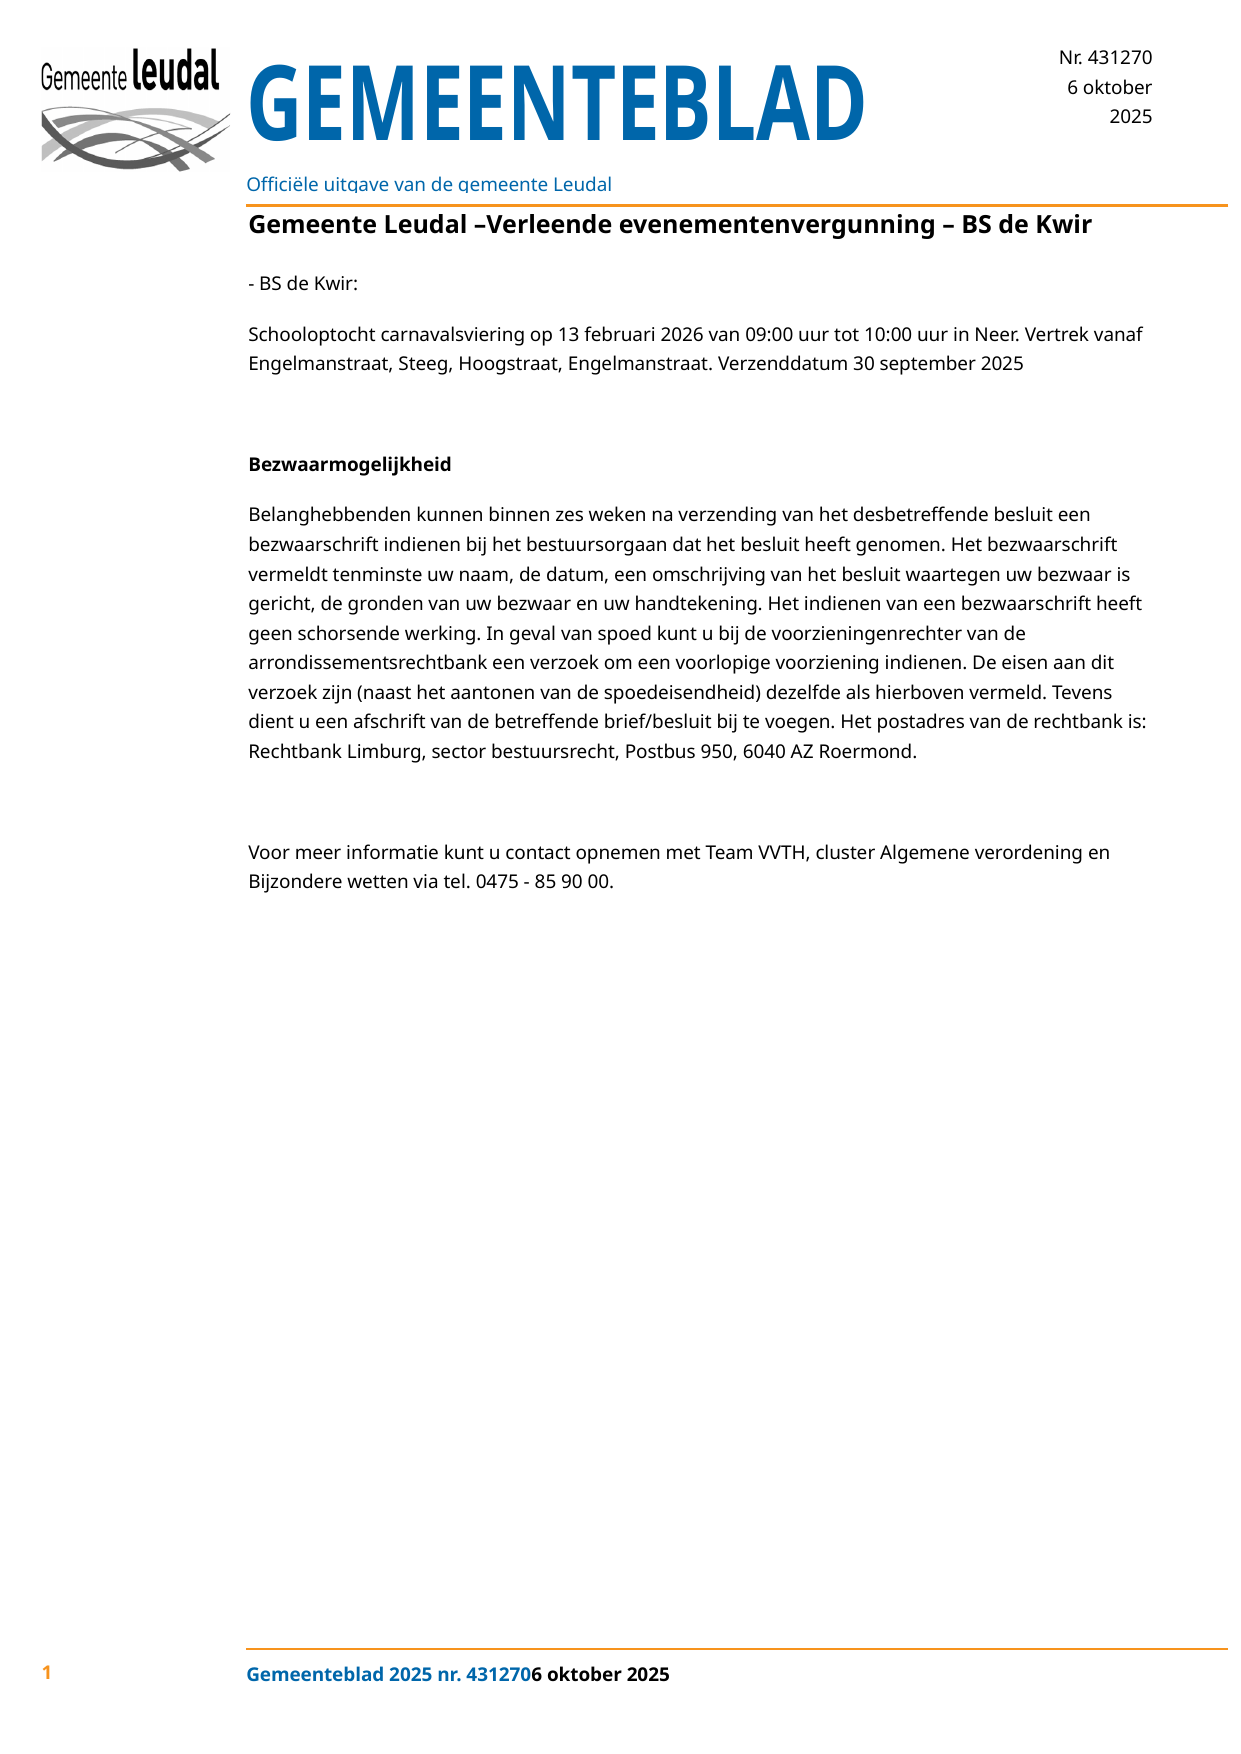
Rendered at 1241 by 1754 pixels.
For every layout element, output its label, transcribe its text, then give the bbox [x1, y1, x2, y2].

text - BS de Kwir: [248, 270, 1152, 296]
picture [41, 47, 231, 172]
text Gemeente Leudal –Verleende evenementenvergunning – BS de Kwir [248, 207, 1152, 241]
text Schooloptocht carnavalsviering op 13 februari 2026 van 09:00 uur tot 10:00 uur in Neer. Vertrek vanaf Engelmanstraat, Steeg, Hoogstraat, Engelmanstraat. Verzenddatum 30 september 2025 [248, 321, 1152, 376]
text Bezwaarmogelijkheid [248, 451, 1152, 477]
text Belanghebbenden kunnen binnen zes weken na verzending van het desbetreffende besluit een bezwaarschrift indienen bij het bestuursorgaan dat het besluit heeft genomen. Het bezwaarschrift vermeldt tenminste uw naam, de datum, een omschrijving van het besluit waartegen uw bezwaar is gericht, de gronden van uw bezwaar en uw handtekening. Het indienen van een bezwaarschrift heeft geen schorsende werking. In geval van spoed kunt u bij de voorzieningenrechter van de arrondissementsrechtbank een verzoek om een voorlopige voorziening indienen. De eisen aan dit verzoek zijn (naast het aantonen van de spoedeisendheid) dezelfde als hierboven vermeld. Tevens dient u een afschrift van de betreffende brief/besluit bij te voegen. Het postadres van de rechtbank is: Rechtbank Limburg, sector bestuursrecht, Postbus 950, 6040 AZ Roermond. [248, 502, 1152, 764]
text Voor meer informatie kunt u contact opnemen met Team VVTH, cluster Algemene verordening en Bijzondere wetten via tel. 0475 - 85 90 00. [248, 839, 1152, 894]
